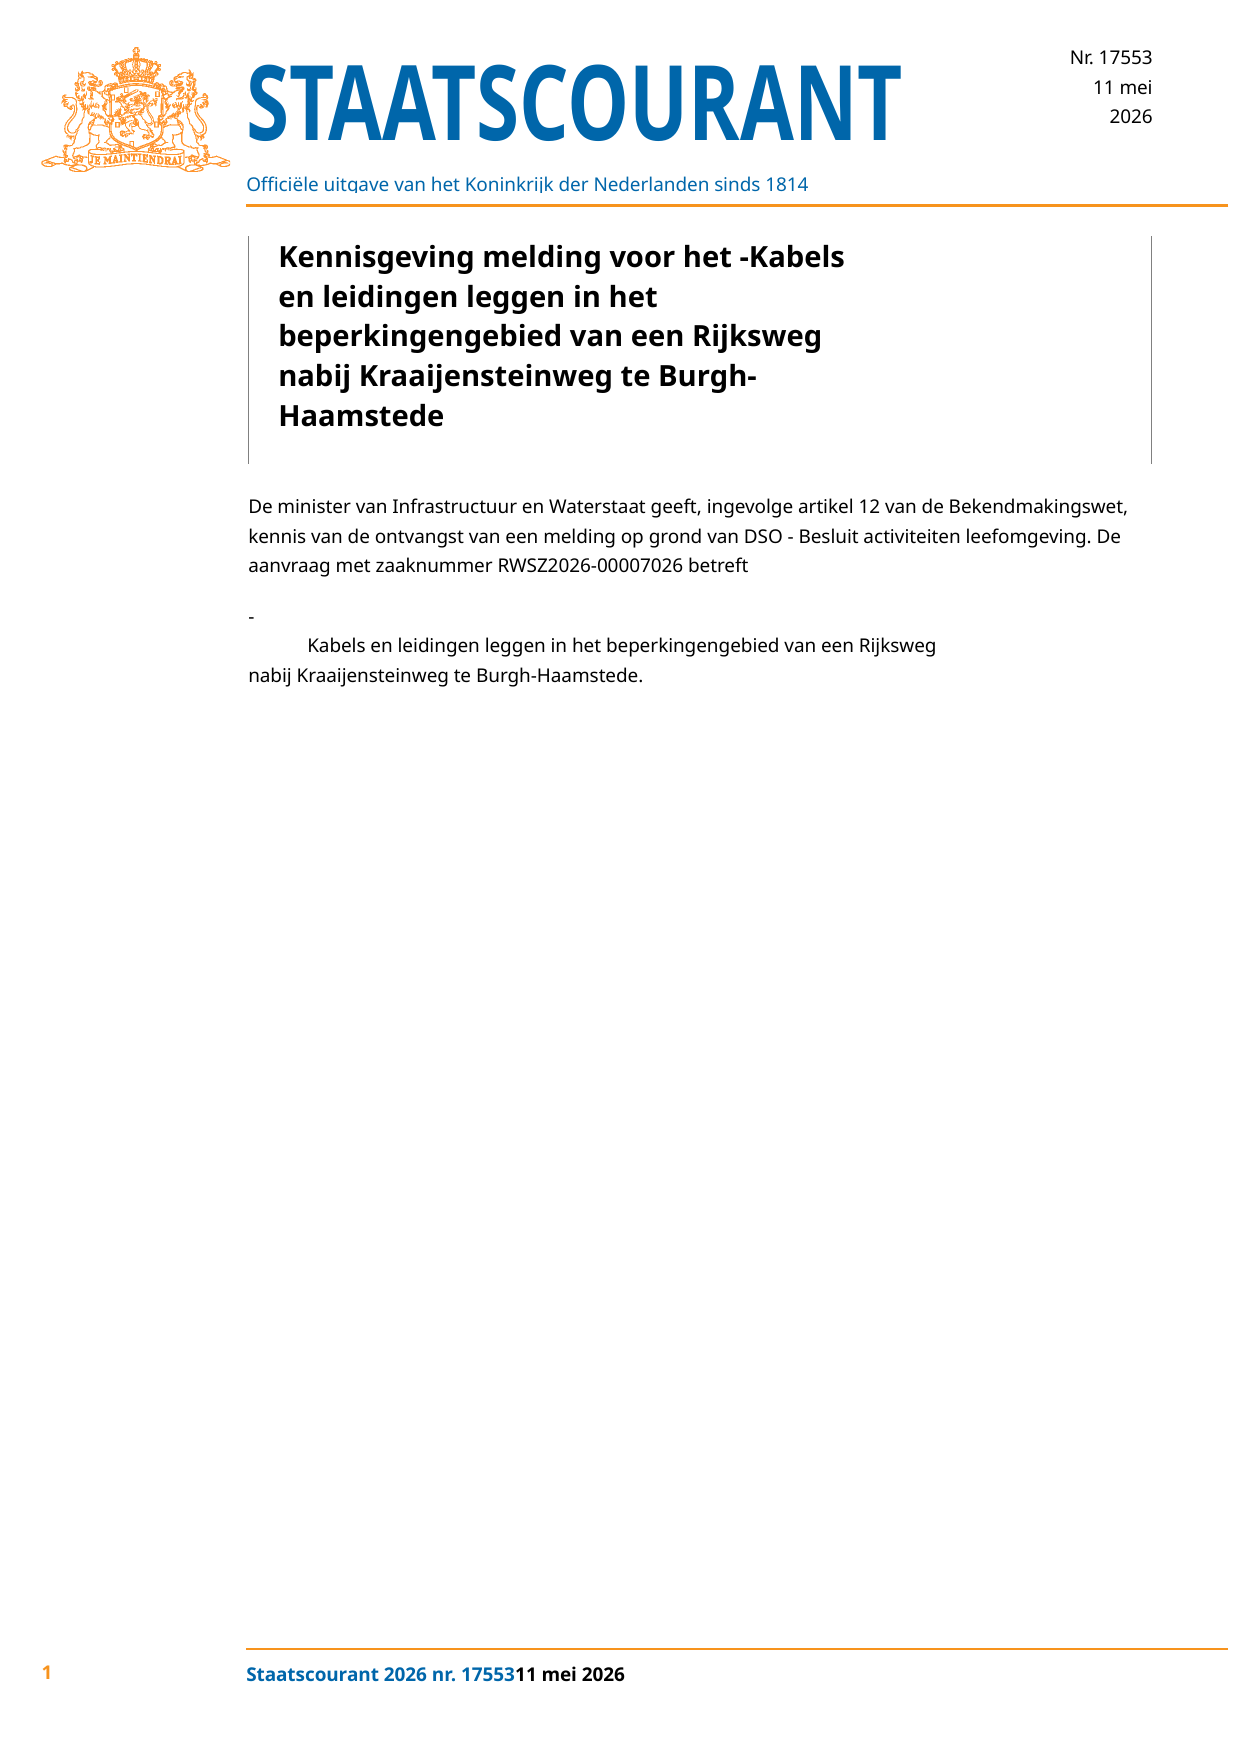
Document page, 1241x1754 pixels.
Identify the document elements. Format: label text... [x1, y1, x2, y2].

table_header [850, 414, 1151, 464]
list Kabels en leidingen leggen in het beperkingengebied van een Rijksweg [248, 632, 1152, 658]
text De minister van Infrastructuur en Waterstaat geeft, ingevolge artikel 12 van de Bekendmakingswet, kennis van de ontvangst van een melding op grond van DSO - Besluit activiteiten leefomgeving. De aanvraag met zaaknummer RWSZ2026-00007026 betreft [248, 493, 1152, 578]
table_header [1090, 236, 1151, 413]
picture [912, 236, 1090, 414]
picture [41, 47, 231, 172]
text nabij Kraaijensteinweg te Burgh-Haamstede. [248, 662, 1152, 688]
table_header [850, 236, 912, 413]
table_header Kennisgeving melding voor het -Kabels en leidingen leggen in het beperkingengebied van een Rijksweg nabij Kraaijensteinweg te Burgh-Haamstede [249, 236, 850, 464]
